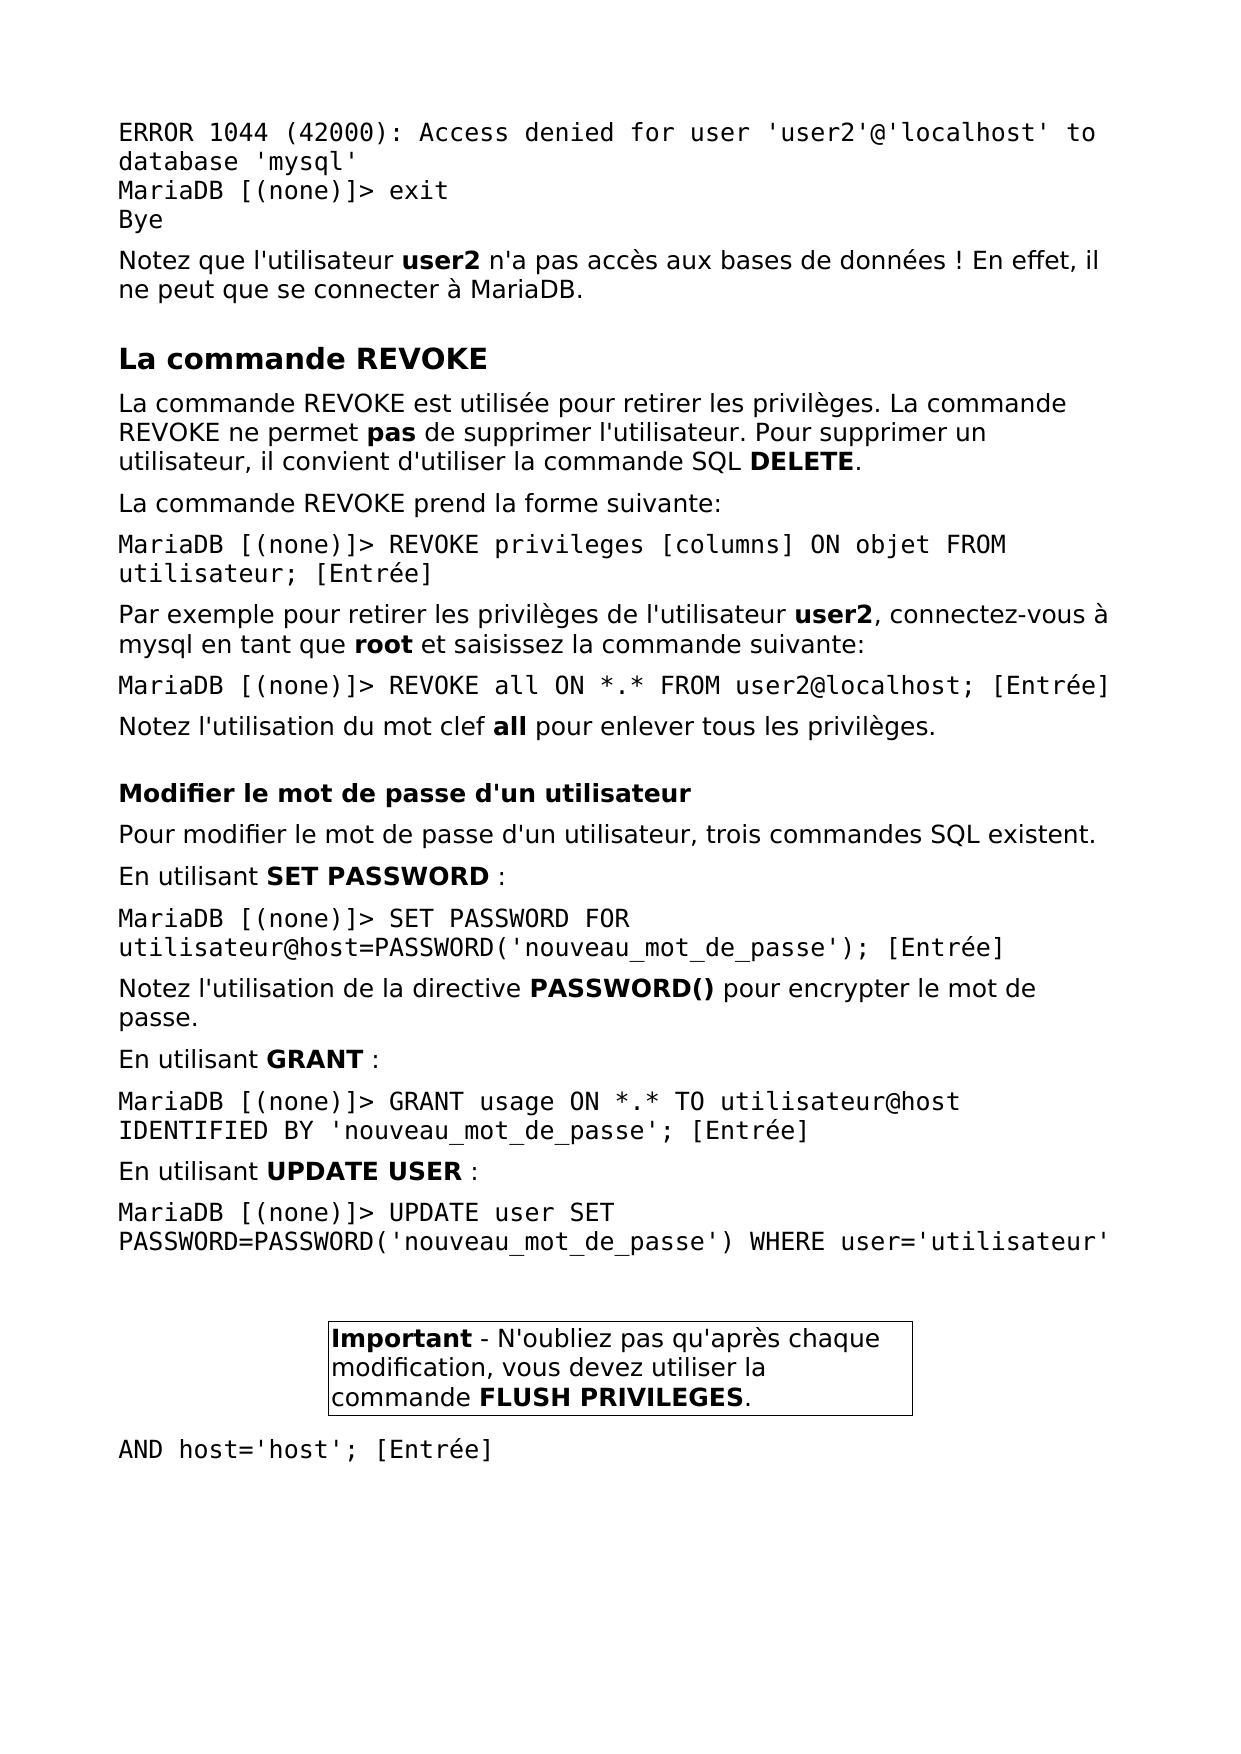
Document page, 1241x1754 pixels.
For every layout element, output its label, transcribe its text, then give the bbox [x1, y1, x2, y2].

table_header Important - N'oubliez pas qu'après chaque modification, vous devez utiliser la commande FLUSH PRIVILEGES. [329, 1322, 912, 1415]
text MariaDB [(none)]> GRANT usage ON *.* TO utilisateur@host IDENTIFIED BY 'nouveau_mot_de_passe'; [Entrée] [118, 1087, 1122, 1145]
text MariaDB [(none)]> REVOKE all ON *.* FROM user2@localhost; [Entrée] [118, 671, 1122, 701]
text ERROR 1044 (42000): Access denied for user 'user2'@'localhost' to database 'mysql' MariaDB [(none)]> exit Bye [118, 118, 1122, 235]
text La commande REVOKE prend la forme suivante: [118, 489, 1122, 518]
text MariaDB [(none)]> UPDATE user SET PASSWORD=PASSWORD('nouveau_mot_de_passe') WHERE user='utilisateur' AND host='host'; [Entrée] [118, 1198, 1122, 1465]
text Notez l'utilisation du mot clef all pour enlever tous les privilèges. [118, 712, 1122, 742]
text MariaDB [(none)]> REVOKE privileges [columns] ON objet FROM utilisateur; [Entrée] [118, 531, 1122, 589]
text En utilisant GRANT : [118, 1045, 1122, 1074]
text Notez que l'utilisateur user2 n'a pas accès aux bases de données ! En effet, il ne peut que se connecter à MariaDB. [118, 247, 1122, 305]
text Pour modifier le mot de passe d'un utilisateur, trois commandes SQL existent. [118, 821, 1122, 850]
text La commande REVOKE est utilisée pour retirer les privilèges. La commande REVOKE ne permet pas de supprimer l'utilisateur. Pour supprimer un utilisateur, il convient d'utiliser la commande SQL DELETE. [118, 389, 1122, 476]
text MariaDB [(none)]> SET PASSWORD FOR utilisateur@host=PASSWORD('nouveau_mot_de_passe'); [Entrée] [118, 904, 1122, 962]
text En utilisant SET PASSWORD : [118, 862, 1122, 892]
subtitle Modifier le mot de passe d'un utilisateur [118, 779, 1122, 808]
subtitle La commande REVOKE [118, 342, 1122, 376]
text Par exemple pour retirer les privilèges de l'utilisateur user2, connectez-vous à mysql en tant que root et saisissez la commande suivante: [118, 601, 1122, 659]
text En utilisant UPDATE USER : [118, 1157, 1122, 1186]
text Notez l'utilisation de la directive PASSWORD() pour encrypter le mot de passe. [118, 974, 1122, 1032]
